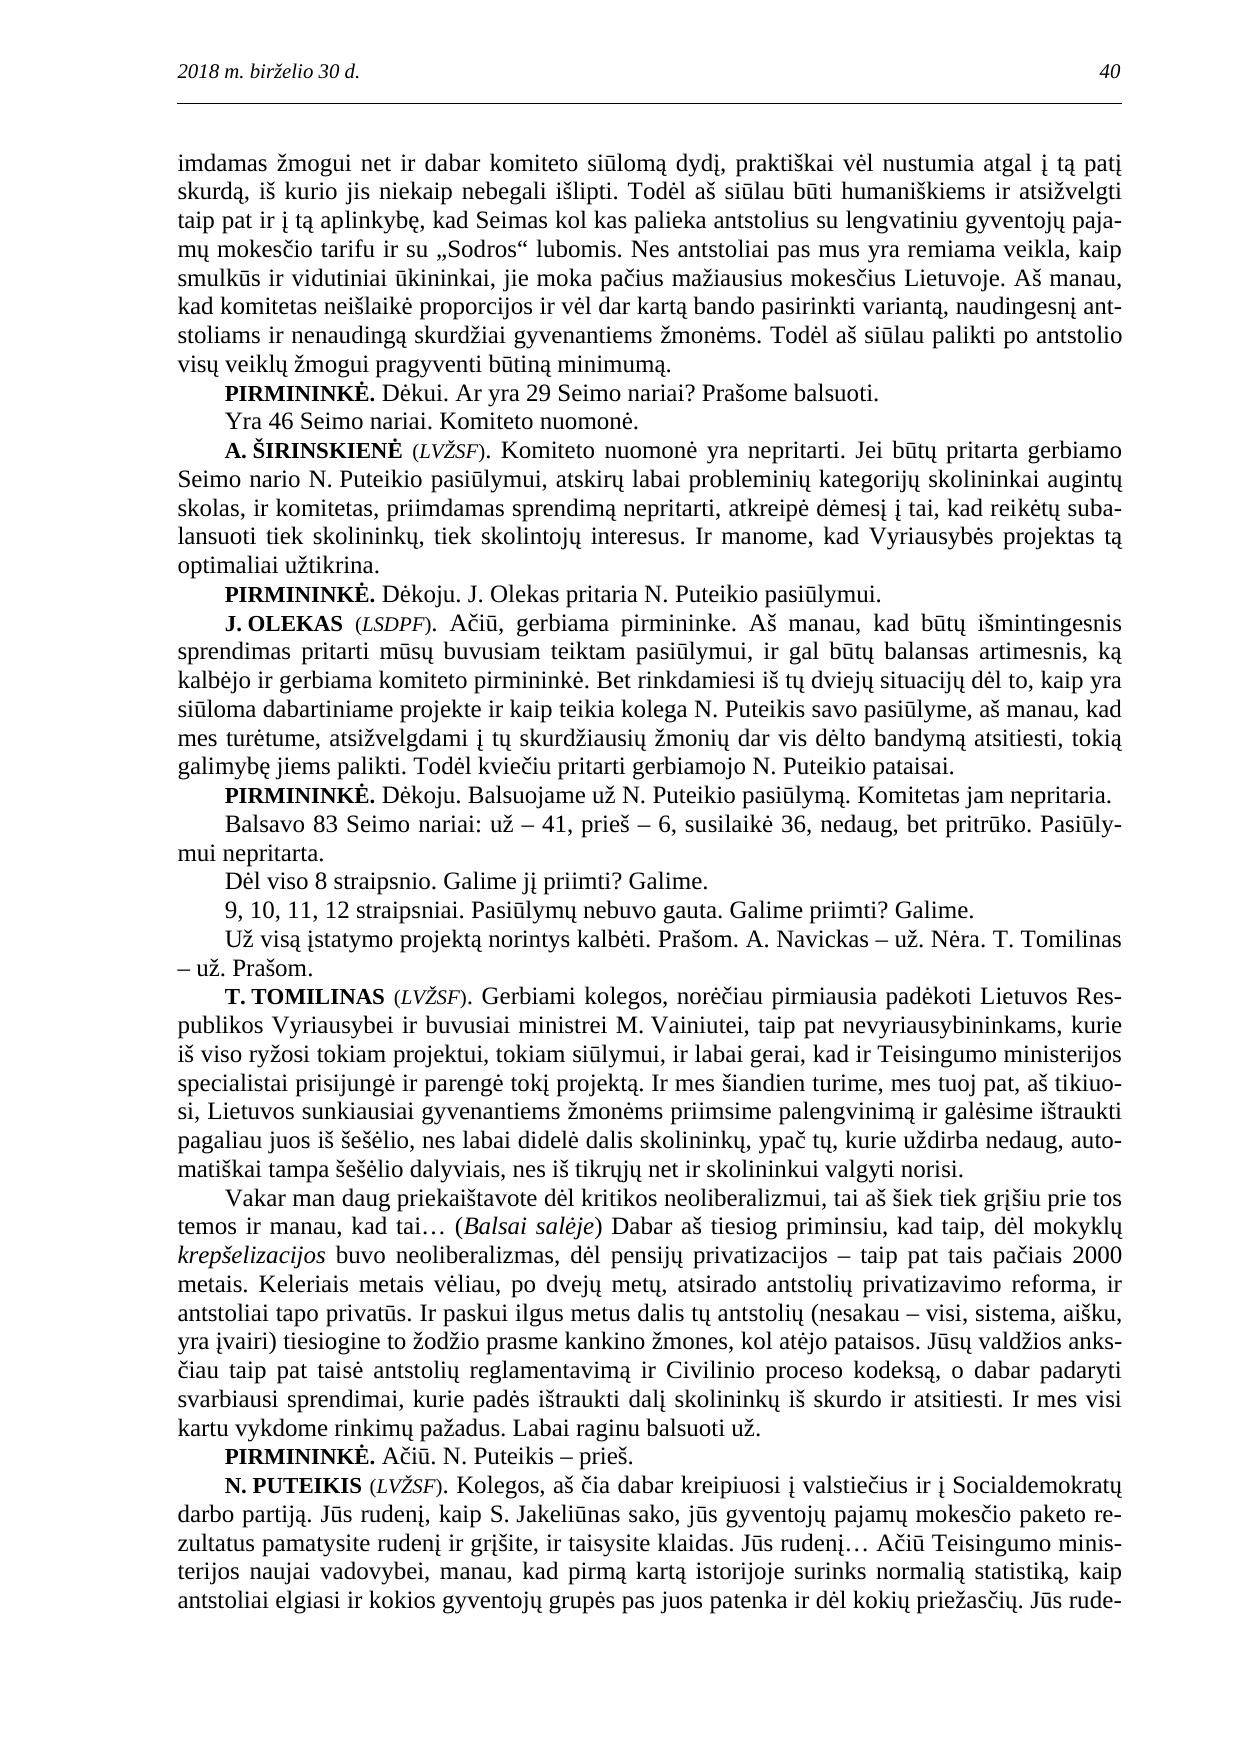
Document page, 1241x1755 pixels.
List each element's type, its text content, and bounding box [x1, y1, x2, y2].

text N. PUTEIKIS (LVŽSF). Ko­le­gos, aš čia da­bar krei­piuo­si į vals­tie­čius ir į So­cial­de­mok­ra­tų dar­bo par­ti­ją. Jūs ru­de­nį, kaip S. Ja­ke­liū­nas sa­ko, jūs gy­ven­to­jų pa­ja­mų mo­kes­čio pa­ke­to re­zul­ta­tus pa­ma­ty­si­te ru­de­nį ir grį­ši­te, ir tai­sy­si­te klai­das. Jūs ru­de­nį… Ačiū Tei­sin­gu­mo mi­nis­te­ri­jos nau­jai va­do­vy­bei, ma­nau, kad pir­mą kar­tą is­to­ri­jo­je su­rinks nor­ma­lią sta­tis­ti­ką, kaip ant­sto­liai el­gia­si ir ko­kios gy­ven­to­jų gru­pės pas juos pa­ten­ka ir dėl ko­kių prie­žas­čių. Jūs ru­de­ [177, 1470, 1122, 1614]
text 9, 10, 11, 12 straips­niai. Pa­siū­ly­mų ne­bu­vo gau­ta. Ga­li­me pri­im­ti? Ga­li­me. [177, 895, 1122, 924]
text PIRMININKĖ. Dė­kui. Ar yra 29 Sei­mo na­riai? Pra­šo­me bal­suo­ti. [177, 378, 1122, 406]
text Bal­sa­vo 83 Sei­mo na­riai: už – 41, prieš – 6, su­si­lai­kė 36, ne­daug, bet pri­trū­ko. Pa­siū­ly­mui ne­pri­tar­ta. [177, 809, 1122, 866]
text PIRMININKĖ. Dė­ko­ju. J. Ole­kas pri­ta­ria N. Pu­tei­kio pa­siū­ly­mui. [177, 579, 1122, 608]
text Už vi­są įsta­ty­mo pro­jek­tą no­rin­tys kal­bė­ti. Pra­šom. A. Na­vic­kas – už. Nė­ra. T. To­mi­li­nas – už. Pra­šom. [177, 924, 1122, 981]
text J. OLEKAS (LSDPF). Ačiū, ger­bia­ma pir­mi­nin­ke. Aš ma­nau, kad bū­tų iš­min­tin­ges­nis spren­di­mas pri­tar­ti mū­sų bu­vu­siam teik­tam pa­siū­ly­mui, ir gal bū­tų ba­lan­sas ar­ti­mes­nis, ką kal­bė­jo ir ger­bia­ma ko­mi­te­to pir­mi­nin­kė. Bet rink­da­mie­si iš tų dvie­jų si­tu­a­ci­jų dėl to, kaip yra siū­lo­ma da­bar­ti­niame pro­jek­te ir kaip tei­kia ko­le­ga N. Pu­tei­kis sa­vo pa­siū­ly­me, aš ma­nau, kad mes tu­rė­tu­me, at­si­žvelg­da­mi į tų skur­džiau­sių žmo­nių dar vis dėl­to ban­dy­mą at­si­ties­ti, to­kią ga­li­my­bę jiems pa­lik­ti. To­dėl kvie­čiu pri­tar­ti ger­bia­mo­jo N. Pu­tei­kio pa­tai­sai. [177, 608, 1122, 780]
text PIRMININKĖ. Ačiū. N. Pu­tei­kis – prieš. [177, 1441, 1122, 1470]
text PIRMININKĖ. Dė­ko­ju. Bal­suo­ja­me už N. Pu­tei­kio pa­siū­ly­mą. Ko­mi­te­tas jam ne­pri­ta­ria. [177, 780, 1122, 809]
text T. TOMILINAS (LVŽSF). Ger­bia­mi ko­le­gos, no­rė­čiau pir­miau­sia pa­dė­ko­ti Lie­tu­vos Res­pub­li­kos Vy­riau­sy­bei ir bu­vu­siai mi­nist­rei M. Vai­niu­tei, taip pat ne­vy­riau­sy­bi­nin­kams, ku­rie iš vi­so ry­žo­si to­kiam pro­jek­tui, to­kiam siū­ly­mui, ir la­bai ge­rai, kad ir Tei­sin­gu­mo mi­nis­te­ri­jos spe­cia­lis­tai pri­si­jun­gė ir pa­ren­gė to­kį pro­jek­tą. Ir mes šian­dien tu­ri­me, mes tuoj pat, aš ti­kiuo­si, Lie­tu­vos sun­kiau­siai gy­ve­nan­tiems žmo­nėms pri­im­si­me pa­leng­vi­ni­mą ir ga­lė­si­me iš­trauk­ti pa­ga­liau juos iš še­šė­lio, nes la­bai di­de­lė da­lis sko­li­nin­kų, ypač tų, ku­rie už­dir­ba ne­daug, au­to­ma­tiš­kai tam­pa še­šė­lio da­ly­viais, nes iš tik­rų­jų net ir sko­li­nin­kui val­gy­ti no­ri­si. [177, 981, 1122, 1183]
text Va­kar man daug prie­kaiš­ta­vo­te dėl kri­ti­kos ne­oli­be­ra­liz­mui, tai aš šiek tiek grį­šiu prie tos te­mos ir ma­nau, kad tai… (Bal­sai sa­lė­je) Da­bar aš tie­siog pri­min­siu, kad taip, dėl mo­kyk­lų krep­še­li­za­ci­jos bu­vo ne­oli­be­ra­liz­mas, dėl pen­si­jų pri­va­ti­za­ci­jos – taip pat tais pa­čiais 2000 me­tais. Ke­le­riais me­tais vė­liau, po dve­jų me­tų, at­si­ra­do ant­sto­lių pri­va­ti­za­vi­mo re­for­ma, ir ant­sto­liai ta­po pri­va­tūs. Ir pas­kui il­gus me­tus da­lis tų ant­sto­lių (ne­sa­kau – vi­si, sis­te­ma, aiš­ku, yra įvai­ri) tie­sio­gi­ne to žo­džio pras­me kan­ki­no žmo­nes, kol at­ėjo pa­tai­sos. Jū­sų val­džios anks­čiau taip pat tai­sė ant­sto­lių reg­la­men­ta­vi­mą ir Ci­vi­li­nio pro­ce­so ko­dek­są, o da­bar pa­da­ry­ti svar­biau­si spren­di­mai, ku­rie pa­dės iš­trauk­ti da­lį sko­li­nin­kų iš skur­do ir at­si­ties­ti. Ir mes vi­si kar­tu vyk­do­me rin­ki­mų pa­ža­dus. La­bai ra­gi­nu bal­suo­ti už. [177, 1183, 1122, 1441]
text im­da­mas žmo­gui net ir da­bar ko­mi­te­to siū­lo­mą dy­dį, prak­tiš­kai vėl nu­stu­mia at­gal į tą pa­tį skur­dą, iš ku­rio jis nie­kaip ne­be­ga­li iš­lip­ti. To­dėl aš siū­lau bū­ti hu­ma­niš­kiems ir at­si­žvelg­ti taip pat ir į tą ap­lin­ky­bę, kad Sei­mas kol kas pa­lie­ka ant­sto­lius su leng­va­ti­niu gy­ven­to­jų pa­ja­mų mo­kes­čio ta­ri­fu ir su „Sod­ros“ lu­bo­mis. Nes ant­sto­liai pas mus yra re­mia­ma veik­la, kaip smul­kūs ir vi­du­ti­niai ūki­nin­kai, jie mo­ka pa­čius ma­žiau­sius mo­kes­čius Lie­tu­vo­je. Aš ma­nau, kad ko­mi­te­tas ne­iš­lai­kė pro­por­ci­jos ir vėl dar kar­tą ban­do pa­si­rink­ti va­rian­tą, nau­din­ges­nį ant­sto­liams ir ne­nau­din­gą skur­džiai gy­ve­nan­tiems žmo­nėms. To­dėl aš siū­lau pa­lik­ti po ant­sto­lio vi­sų veik­lų žmo­gui pra­gy­ven­ti bū­ti­ną mi­ni­mu­mą. [177, 148, 1122, 378]
text A. ŠIRINSKIENĖ (LVŽSF). Ko­mi­te­to nuo­mo­nė yra ne­pri­tar­ti. Jei bū­tų pri­tar­ta ger­bia­mo Sei­mo na­rio N. Pu­tei­kio pa­siū­ly­mui, at­ski­rų la­bai pro­ble­mi­nių ka­te­go­ri­jų sko­li­nin­kai au­gin­tų sko­las, ir ko­mi­te­tas, pri­im­da­mas spren­di­mą ne­pri­tar­ti, at­krei­pė dė­me­sį į tai, kad rei­kė­tų su­ba­lan­suo­ti tiek sko­li­nin­kų, tiek sko­lin­to­jų in­te­re­sus. Ir ma­no­me, kad Vy­riau­sy­bės pro­jek­tas tą op­ti­ma­liai už­tik­ri­na. [177, 435, 1122, 579]
text Dėl vi­so 8 straips­nio. Ga­li­me jį pri­im­ti? Ga­li­me. [177, 866, 1122, 895]
text Yra 46 Sei­mo na­riai. Ko­mi­te­to nuo­mo­nė. [177, 406, 1122, 435]
